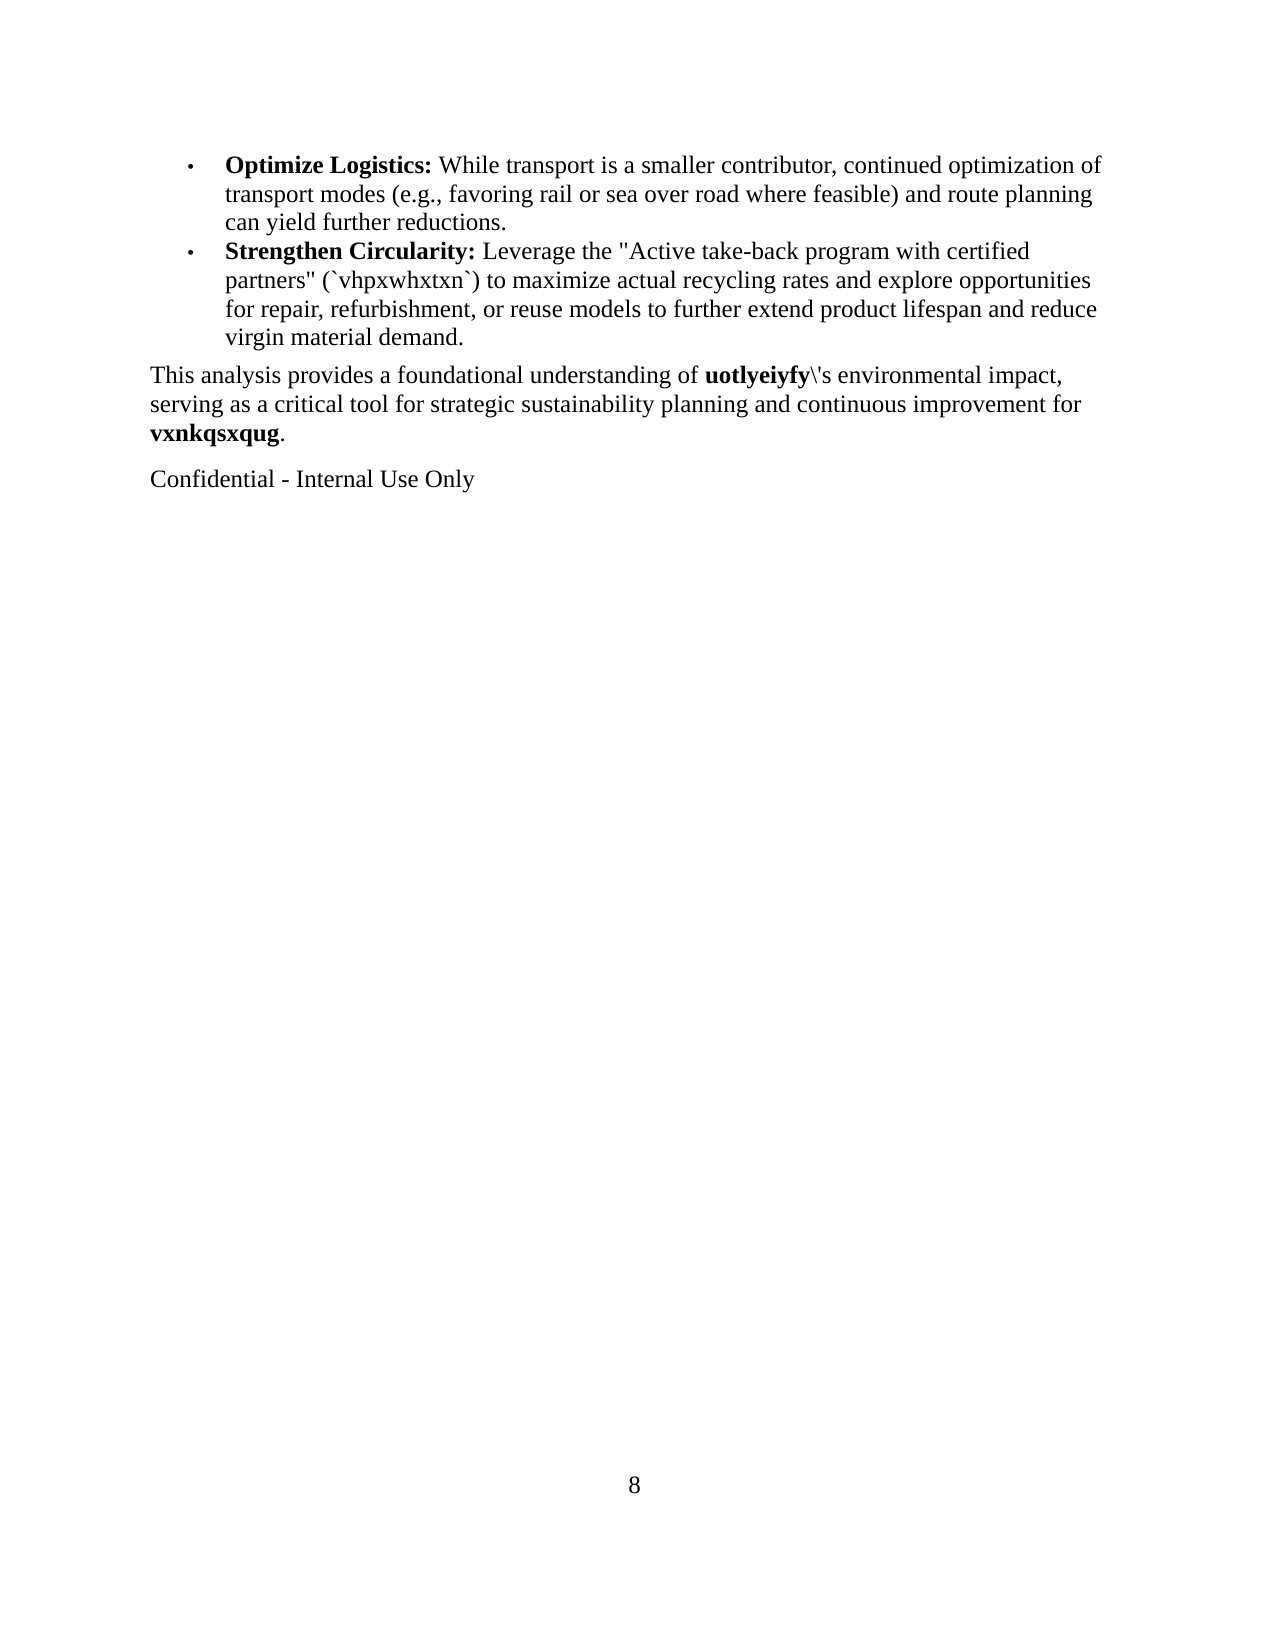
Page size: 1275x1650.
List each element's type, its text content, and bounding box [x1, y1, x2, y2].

text This analysis provides a foundational understanding of uotlyeiyfy\'s environmental impact, serving as a critical tool for strategic sustainability planning and continuous improvement for vxnkqsxqug. [150, 360, 1125, 446]
text Confidential - Internal Use Only [150, 464, 1125, 493]
list Optimize Logistics: While transport is a smaller contributor, continued optimization of transport modes (e.g., favoring rail or sea over road where feasible) and route planning can yield further reductions. [187, 150, 1125, 236]
list Strengthen Circularity: Leverage the "Active take-back program with certified partners" (`vhpxwhxtxn`) to maximize actual recycling rates and explore opportunities for repair, refurbishment, or reuse models to further extend product lifespan and reduce virgin material demand. [187, 236, 1125, 351]
